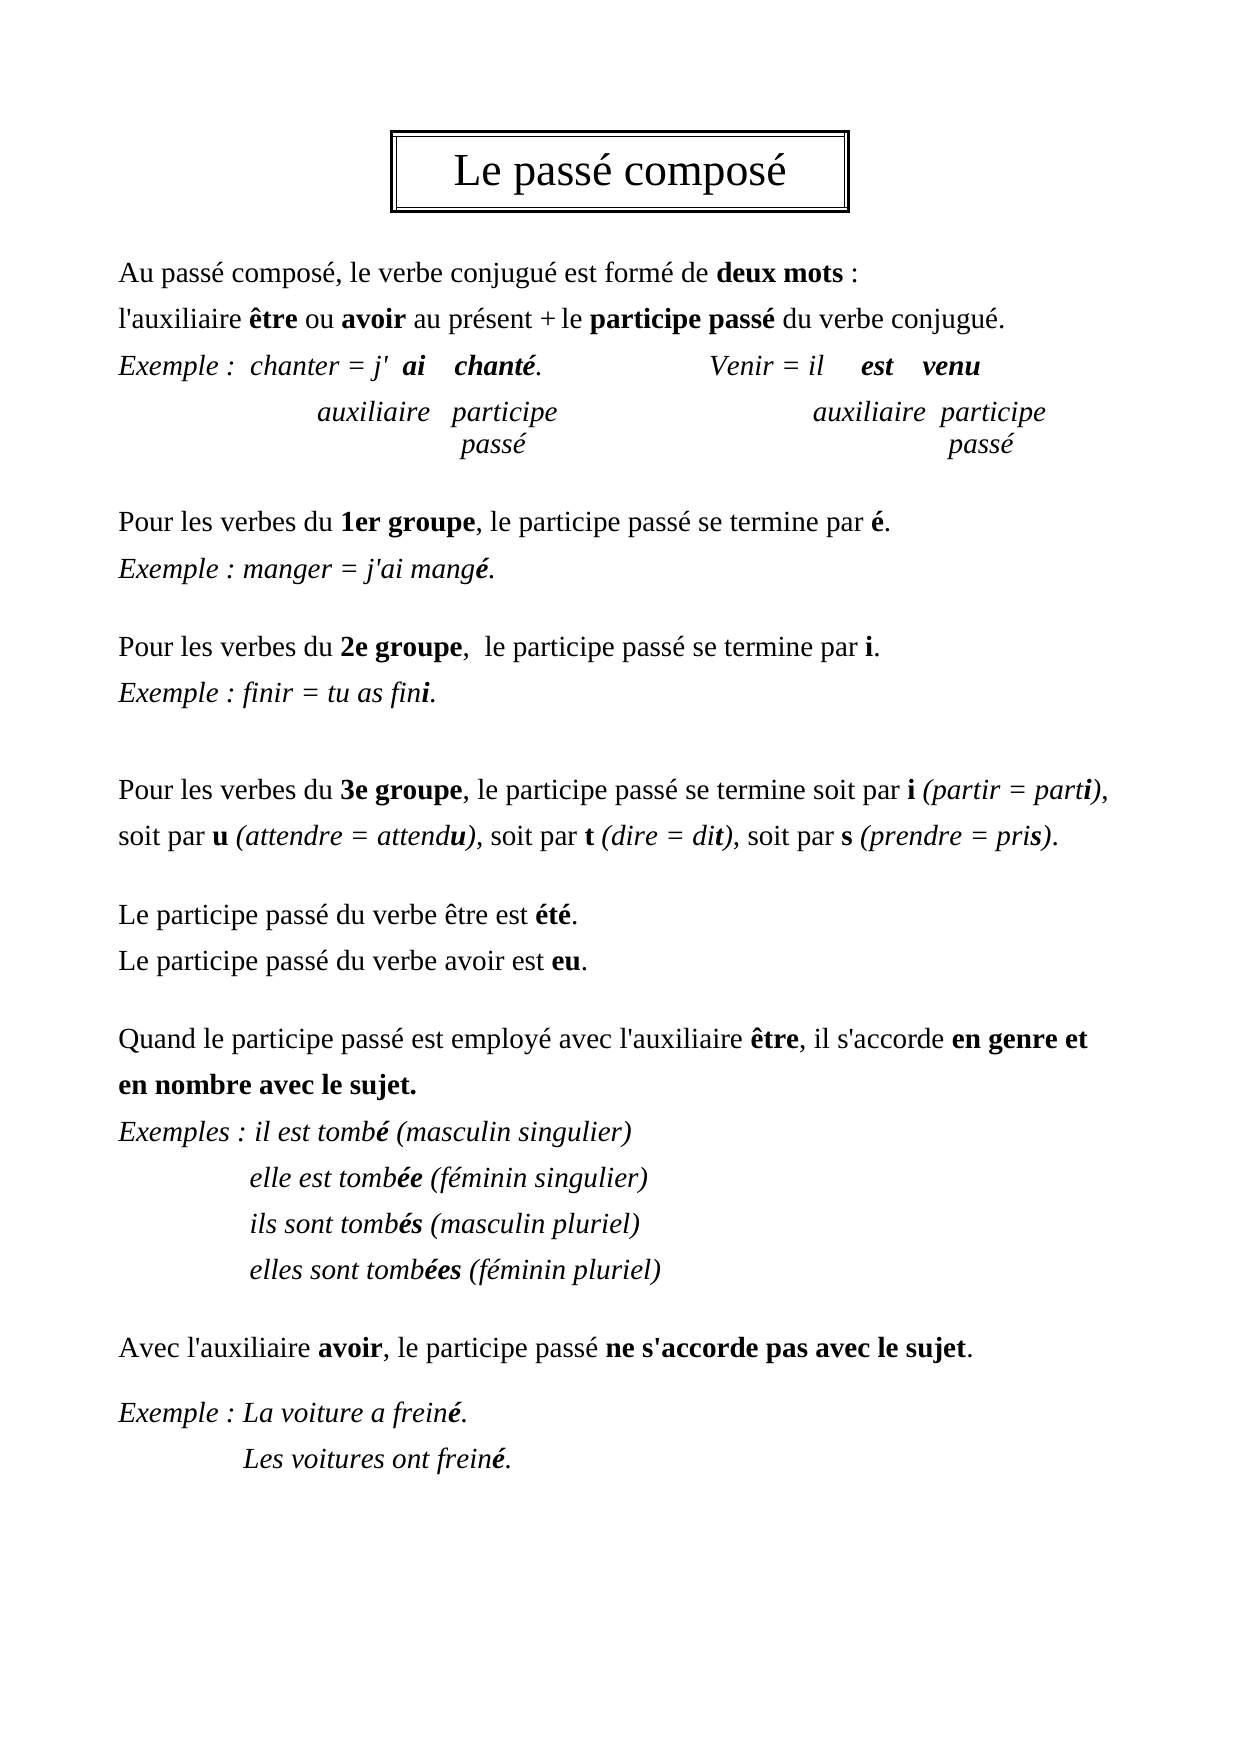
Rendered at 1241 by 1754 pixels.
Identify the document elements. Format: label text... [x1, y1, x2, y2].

text Exemple : manger = j'ai mangé. [118, 552, 1122, 584]
text Pour les verbes du 2e groupe, le participe passé se termine par i. [118, 630, 1122, 663]
text Exemple : chanter = j' ai chanté. Venir = il est venu [118, 349, 1122, 381]
text Pour les verbes du 1er groupe, le participe passé se termine par é. [118, 506, 1122, 538]
text elle est tombée (féminin singulier) [118, 1161, 1122, 1193]
text Exemple : finir = tu as fini. [118, 677, 1122, 709]
text l'auxiliaire être ou avoir au présent + le participe passé du verbe conjugué. [118, 303, 1122, 335]
text Pour les verbes du 3e groupe, le participe passé se termine soit par i (partir = parti), [118, 773, 1122, 806]
text Au passé composé, le verbe conjugué est formé de deux mots : [118, 257, 1122, 289]
text Le passé composé [405, 145, 835, 196]
text Exemples : il est tombé (masculin singulier) [118, 1115, 1122, 1147]
text elles sont tombées (féminin pluriel) [118, 1253, 1122, 1286]
text passé passé [118, 427, 1122, 460]
text Le participe passé du verbe avoir est eu. [118, 944, 1122, 976]
text Exemple : La voiture a freiné. [118, 1396, 1122, 1429]
text Les voitures ont freiné. [118, 1442, 1122, 1475]
text en nombre avec le sujet. [118, 1069, 1122, 1101]
text Avec l'auxiliaire avoir, le participe passé ne s'accorde pas avec le sujet. [118, 1332, 1122, 1364]
text Le participe passé du verbe être est été. [118, 898, 1122, 930]
text Quand le participe passé est employé avec l'auxiliaire être, il s'accorde en genre et [118, 1023, 1122, 1055]
text ils sont tombés (masculin pluriel) [118, 1207, 1122, 1239]
text auxiliaire participe auxiliaire participe [118, 395, 1122, 427]
text soit par u (attendre = attendu), soit par t (dire = dit), soit par s (prendre = pris). [118, 819, 1122, 852]
